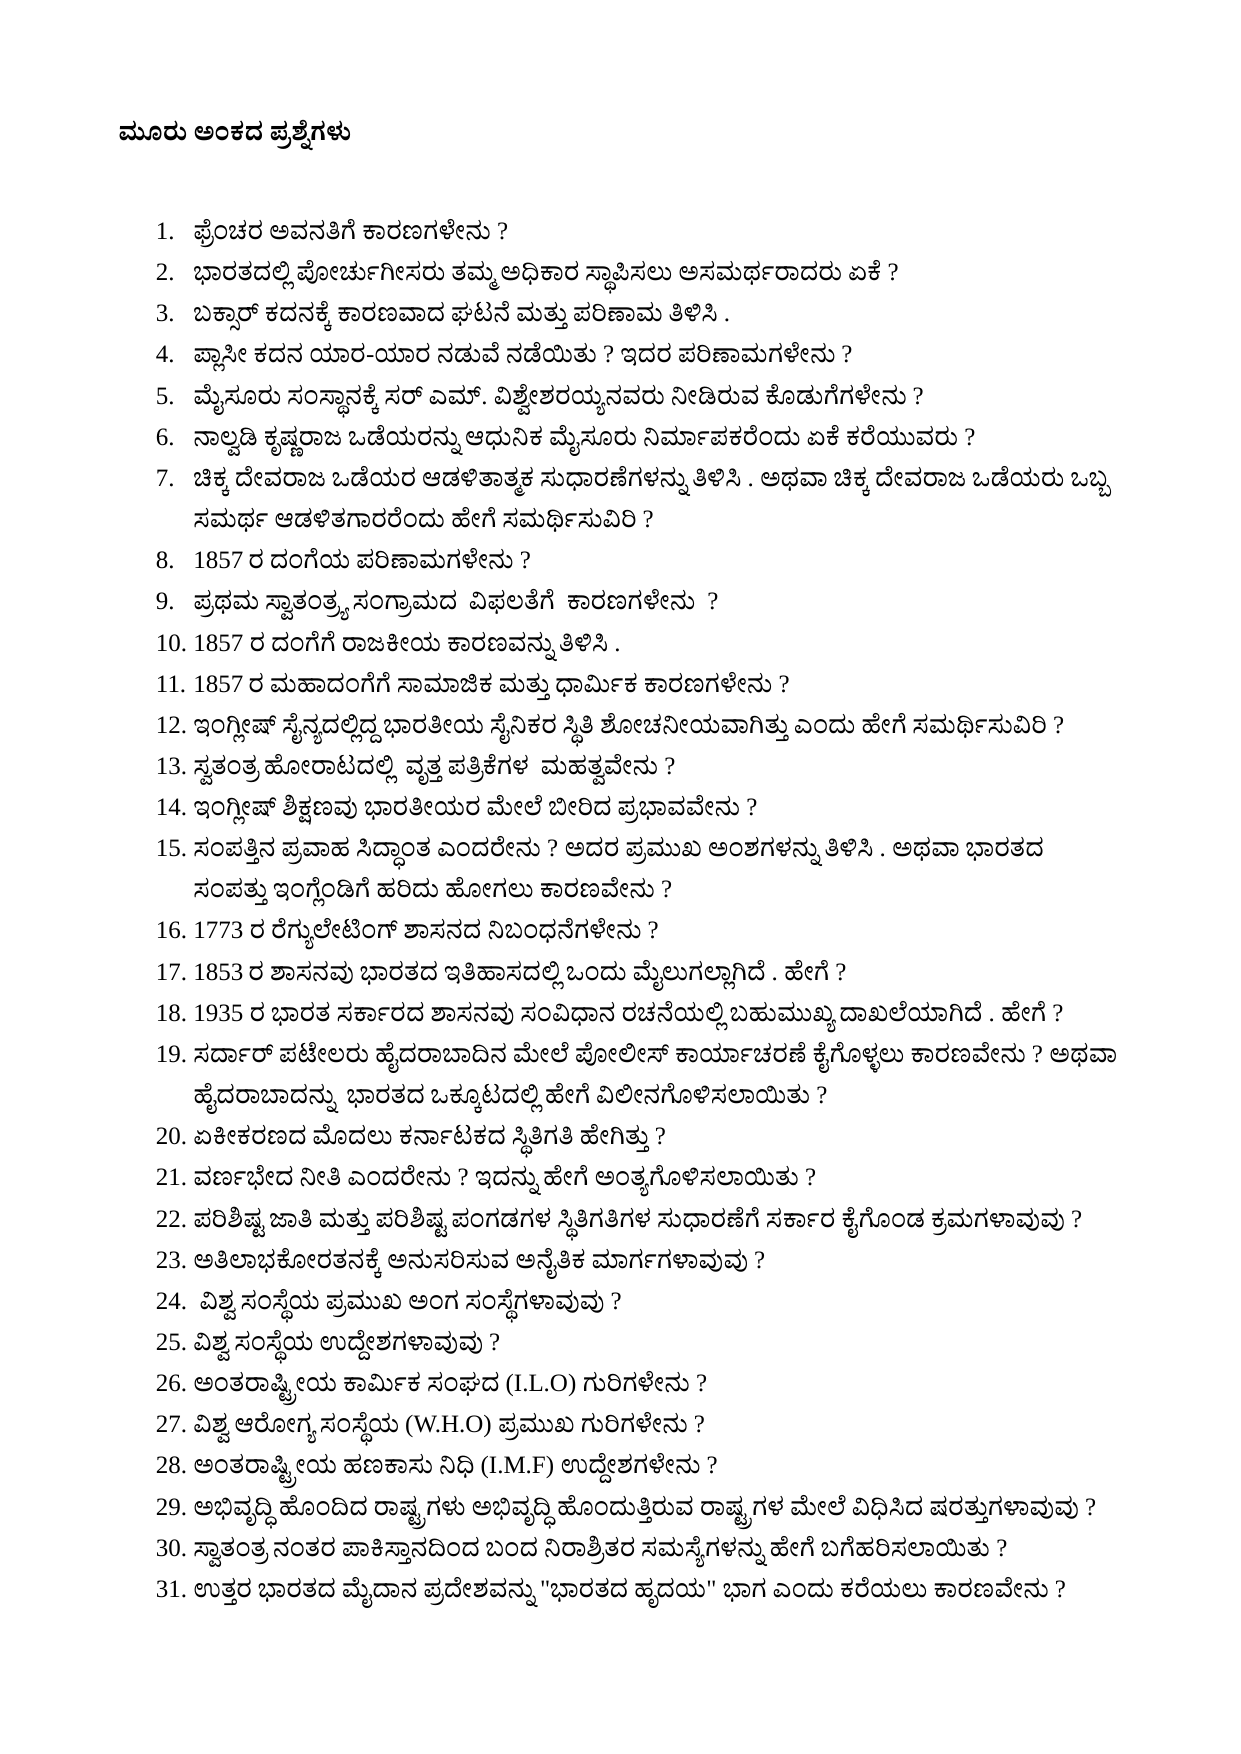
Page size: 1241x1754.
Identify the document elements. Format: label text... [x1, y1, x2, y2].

list ಅಂತರಾಷ್ಟ್ರೀಯ ಕಾರ್ಮಿಕ ಸಂಘದ (I.L.O) ಗುರಿಗಳೇನು ? [156, 1368, 1122, 1409]
list ಸರ್ದಾರ್ ಪಟೇಲರು ಹೈದರಾಬಾದಿನ ಮೇಲೆ ಪೋಲೀಸ್ ಕಾರ್ಯಾಚರಣೆ ಕೈಗೊಳ್ಳಲು ಕಾರಣವೇನು ? ಅಥವಾ ಹೈದರಾಬಾದನ್ನು ಭಾರತದ ಒಕ್ಕೂಟದಲ್ಲಿ ಹೇಗೆ ವಿಲೀನಗೊಳಿಸಲಾಯಿತು ? [156, 1039, 1122, 1121]
list ವರ್ಣಭೇದ ನೀತಿ ಎಂದರೇನು ? ಇದನ್ನು ಹೇಗೆ ಅಂತ್ಯಗೊಳಿಸಲಾಯಿತು ? [156, 1162, 1122, 1204]
list 1857ರ ಮಹಾದಂಗೆಗೆ ಸಾಮಾಜಿಕ ಮತ್ತು ಧಾರ್ಮಿಕ ಕಾರಣಗಳೇನು ? [156, 669, 1122, 710]
text ಮೂರು ಅಂಕದ ಪ್ರಶ್ನೆಗಳು [118, 118, 1122, 159]
list ಪ್ರಥಮ ಸ್ವಾತಂತ್ರ್ಯ ಸಂಗ್ರಾಮದ ವಿಫಲತೆಗೆ ಕಾರಣಗಳೇನು ? [156, 586, 1122, 628]
list ವಿಶ್ವ ಸಂಸ್ಥೆಯ ಉದ್ದೇಶಗಳಾವುವು ? [156, 1327, 1122, 1368]
list ವಿಶ್ವ ಸಂಸ್ಥೆಯ ಪ್ರಮುಖ ಅಂಗ ಸಂಸ್ಥೆಗಳಾವುವು ? [156, 1286, 1122, 1327]
list ಪ್ಲಾಸೀ ಕದನ ಯಾರ-ಯಾರ ನಡುವೆ ನಡೆಯಿತು ? ಇದರ ಪರಿಣಾಮಗಳೇನು ? [156, 339, 1122, 381]
list ಭಾರತದಲ್ಲಿ ಪೋರ್ಚುಗೀಸರು ತಮ್ಮ ಅಧಿಕಾರ ಸ್ಥಾಪಿಸಲು ಅಸಮರ್ಥರಾದರು ಏಕೆ ? [156, 257, 1122, 298]
list ಅತಿಲಾಭಕೋರತನಕ್ಕೆ ಅನುಸರಿಸುವ ಅನೈತಿಕ ಮಾರ್ಗಗಳಾವುವು ? [156, 1245, 1122, 1286]
list ವಿಶ್ವ ಆರೋಗ್ಯ ಸಂಸ್ಥೆಯ (W.H.O) ಪ್ರಮುಖ ಗುರಿಗಳೇನು ? [156, 1409, 1122, 1451]
list ಅಭಿವೃದ್ಧಿ ಹೊಂದಿದ ರಾಷ್ಟ್ರಗಳು ಅಭಿವೃದ್ಧಿ ಹೊಂದುತ್ತಿರುವ ರಾಷ್ಟ್ರಗಳ ಮೇಲೆ ವಿಧಿಸಿದ ಷರತ್ತುಗಳಾವುವು ? [156, 1492, 1122, 1533]
list ಸ್ವತಂತ್ರ ಹೋರಾಟದಲ್ಲಿ ವೃತ್ತ ಪತ್ರಿಕೆಗಳ ಮಹತ್ವವೇನು ? [156, 751, 1122, 792]
list ಸ್ವಾತಂತ್ರ ನಂತರ ಪಾಕಿಸ್ತಾನದಿಂದ ಬಂದ ನಿರಾಶ್ರಿತರ ಸಮಸ್ಯೆಗಳನ್ನು ಹೇಗೆ ಬಗೆಹರಿಸಲಾಯಿತು ? [156, 1533, 1122, 1574]
list 1773 ರ ರೆಗ್ಯುಲೇಟಿಂಗ್ ಶಾಸನದ ನಿಬಂಧನೆಗಳೇನು ? [156, 916, 1122, 957]
list ಫ್ರೆಂಚರ ಅವನತಿಗೆ ಕಾರಣಗಳೇನು ? [156, 216, 1122, 257]
list ಇಂಗ್ಲೀಷ್ ಸೈನ್ಯದಲ್ಲಿದ್ದ ಭಾರತೀಯ ಸೈನಿಕರ ಸ್ಥಿತಿ ಶೋಚನೀಯವಾಗಿತ್ತು ಎಂದು ಹೇಗೆ ಸಮರ್ಥಿಸುವಿರಿ ? [156, 710, 1122, 751]
list 1857 ರ ದಂಗೆಗೆ ರಾಜಕೀಯ ಕಾರಣವನ್ನು ತಿಳಿಸಿ . [156, 628, 1122, 669]
list ಚಿಕ್ಕ ದೇವರಾಜ ಒಡೆಯರ ಆಡಳಿತಾತ್ಮಕ ಸುಧಾರಣೆಗಳನ್ನು ತಿಳಿಸಿ . ಅಥವಾ ಚಿಕ್ಕ ದೇವರಾಜ ಒಡೆಯರು ಒಬ್ಬ ಸಮರ್ಥ ಆಡಳಿತಗಾರರೆಂದು ಹೇಗೆ ಸಮರ್ಥಿಸುವಿರಿ ? [156, 463, 1122, 545]
list ಇಂಗ್ಲೀಷ್ ಶಿಕ್ಷಣವು ಭಾರತೀಯರ ಮೇಲೆ ಬೀರಿದ ಪ್ರಭಾವವೇನು ? [156, 792, 1122, 833]
list 1857ರ ದಂಗೆಯ ಪರಿಣಾಮಗಳೇನು ? [156, 545, 1122, 586]
list 1935 ರ ಭಾರತ ಸರ್ಕಾರದ ಶಾಸನವು ಸಂವಿಧಾನ ರಚನೆಯಲ್ಲಿ ಬಹುಮುಖ್ಯ ದಾಖಲೆಯಾಗಿದೆ . ಹೇಗೆ ? [156, 998, 1122, 1039]
list 1853ರ ಶಾಸನವು ಭಾರತದ ಇತಿಹಾಸದಲ್ಲಿ ಒಂದು ಮೈಲುಗಲ್ಲಾಗಿದೆ . ಹೇಗೆ ? [156, 957, 1122, 998]
list ಏಕೀಕರಣದ ಮೊದಲು ಕರ್ನಾಟಕದ ಸ್ಥಿತಿಗತಿ ಹೇಗಿತ್ತು ? [156, 1121, 1122, 1162]
list ಮೈಸೂರು ಸಂಸ್ಥಾನಕ್ಕೆ ಸರ್ ಎಮ್. ವಿಶ್ವೇಶರಯ್ಯನವರು ನೀಡಿರುವ ಕೊಡುಗೆಗಳೇನು ? [156, 381, 1122, 422]
list ಉತ್ತರ ಭಾರತದ ಮೈದಾನ ಪ್ರದೇಶವನ್ನು "ಭಾರತದ ಹೃದಯ" ಭಾಗ ಎಂದು ಕರೆಯಲು ಕಾರಣವೇನು ? [156, 1574, 1122, 1615]
list ಬಕ್ಸಾರ್ ಕದನಕ್ಕೆ ಕಾರಣವಾದ ಘಟನೆ ಮತ್ತು ಪರಿಣಾಮ ತಿಳಿಸಿ . [156, 298, 1122, 339]
list ಪರಿಶಿಷ್ಟ ಜಾತಿ ಮತ್ತು ಪರಿಶಿಷ್ಟ ಪಂಗಡಗಳ ಸ್ಥಿತಿಗತಿಗಳ ಸುಧಾರಣೆಗೆ ಸರ್ಕಾರ ಕೈಗೊಂಡ ಕ್ರಮಗಳಾವುವು ? [156, 1204, 1122, 1245]
list ನಾಲ್ವಡಿ ಕೃಷ್ಣರಾಜ ಒಡೆಯರನ್ನು ಆಧುನಿಕ ಮೈಸೂರು ನಿರ್ಮಾಪಕರೆಂದು ಏಕೆ ಕರೆಯುವರು ? [156, 422, 1122, 463]
list ಸಂಪತ್ತಿನ ಪ್ರವಾಹ ಸಿದ್ಧಾಂತ ಎಂದರೇನು ? ಅದರ ಪ್ರಮುಖ ಅಂಶಗಳನ್ನು ತಿಳಿಸಿ . ಅಥವಾ ಭಾರತದ ಸಂಪತ್ತು ಇಂಗ್ಲೆಂಡಿಗೆ ಹರಿದು ಹೋಗಲು ಕಾರಣವೇನು ? [156, 833, 1122, 916]
list ಅಂತರಾಷ್ಟ್ರೀಯ ಹಣಕಾಸು ನಿಧಿ (I.M.F) ಉದ್ದೇಶಗಳೇನು ? [156, 1451, 1122, 1492]
